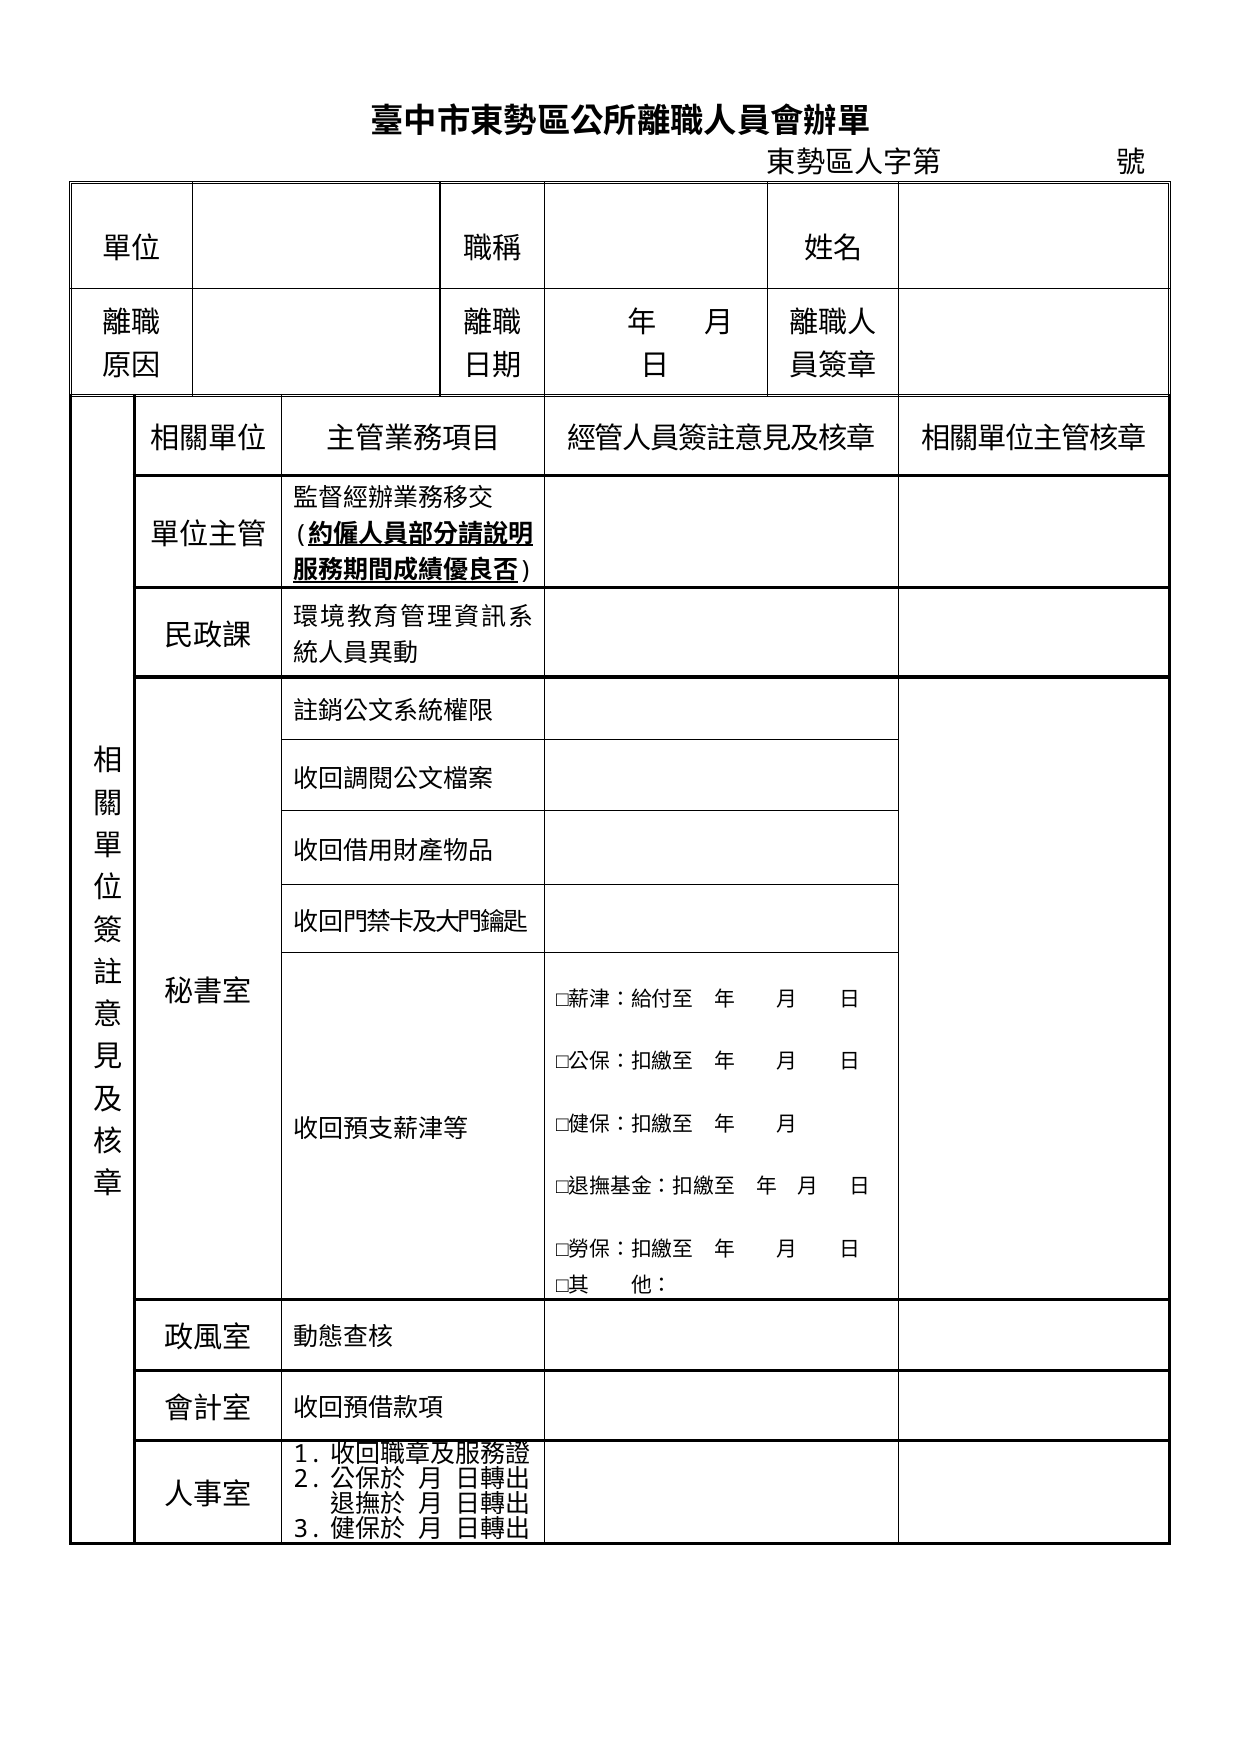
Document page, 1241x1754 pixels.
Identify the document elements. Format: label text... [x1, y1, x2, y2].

table_cell [545, 1372, 898, 1439]
table_cell 收回門禁卡及大門鑰匙 [282, 885, 544, 952]
table_cell [545, 589, 898, 675]
table_cell 秘書室 [136, 679, 281, 1298]
table_cell [899, 679, 1168, 1298]
table_cell [545, 811, 898, 884]
table_cell 相關單位簽註意見及核章 [72, 397, 133, 1542]
table_cell 離職人員簽章 [768, 289, 898, 394]
table_cell □薪津：給付至 年 月 日 □公保：扣繳至 年 月 日 □健保：扣繳至 年 月 □退撫基金：扣繳至 年 月 日 □勞保：扣繳至 年 月 日 □其 他： [545, 953, 898, 1298]
table_cell 收回職章及服務證 公保於 月 日轉出 退撫於 月 日轉出 健保於 月 日轉出 [282, 1442, 544, 1542]
table_cell 收回調閱公文檔案 [282, 740, 544, 810]
table_cell 動態查核 [282, 1301, 544, 1369]
text 東勢區人字第 號 [94, 139, 1146, 181]
table_cell 環境教育管理資訊系統人員異動 [282, 589, 544, 675]
table_cell 人事室 [136, 1442, 281, 1542]
table_cell 主管業務項目 [282, 397, 544, 474]
table_cell 離職日期 [441, 289, 544, 394]
table_cell 相關單位 [136, 397, 281, 474]
table_cell 民政課 [136, 589, 281, 675]
table_header 單位 [72, 184, 192, 287]
table_cell 監督經辦業務移交 (約僱人員部分請說明服務期間成績優良否) [282, 477, 544, 586]
table_cell [899, 589, 1168, 675]
table_cell [545, 885, 898, 952]
table_cell 相關單位主管核章 [899, 397, 1168, 474]
table_cell [545, 477, 898, 586]
table_header 職稱 [441, 184, 544, 287]
table_header [899, 184, 1168, 287]
table_cell 單位主管 [136, 477, 281, 586]
table_cell 會計室 [136, 1372, 281, 1439]
table_cell 經管人員簽註意見及核章 [545, 397, 898, 474]
table_cell [899, 1372, 1168, 1439]
table_cell [193, 289, 439, 394]
table_cell 註銷公文系統權限 [282, 679, 544, 739]
table_cell 收回預支薪津等 [282, 953, 544, 1298]
table_header [545, 184, 767, 287]
table_cell 年 月 日 [545, 289, 767, 394]
table_cell 政風室 [136, 1301, 281, 1369]
table_cell [545, 740, 898, 810]
table_cell [899, 1301, 1168, 1369]
table_cell 收回借用財產物品 [282, 811, 544, 884]
table_cell [899, 1442, 1168, 1542]
table_cell [545, 679, 898, 739]
table_cell [545, 1442, 898, 1542]
table_cell 離職 原因 [72, 289, 192, 394]
table_cell [545, 1301, 898, 1369]
table_cell [899, 477, 1168, 586]
table_header 姓名 [768, 184, 898, 287]
text 臺中市東勢區公所離職人員會辦單 [94, 76, 1146, 139]
table_cell [899, 289, 1168, 394]
table_cell 收回預借款項 [282, 1372, 544, 1439]
table_header [193, 184, 439, 287]
